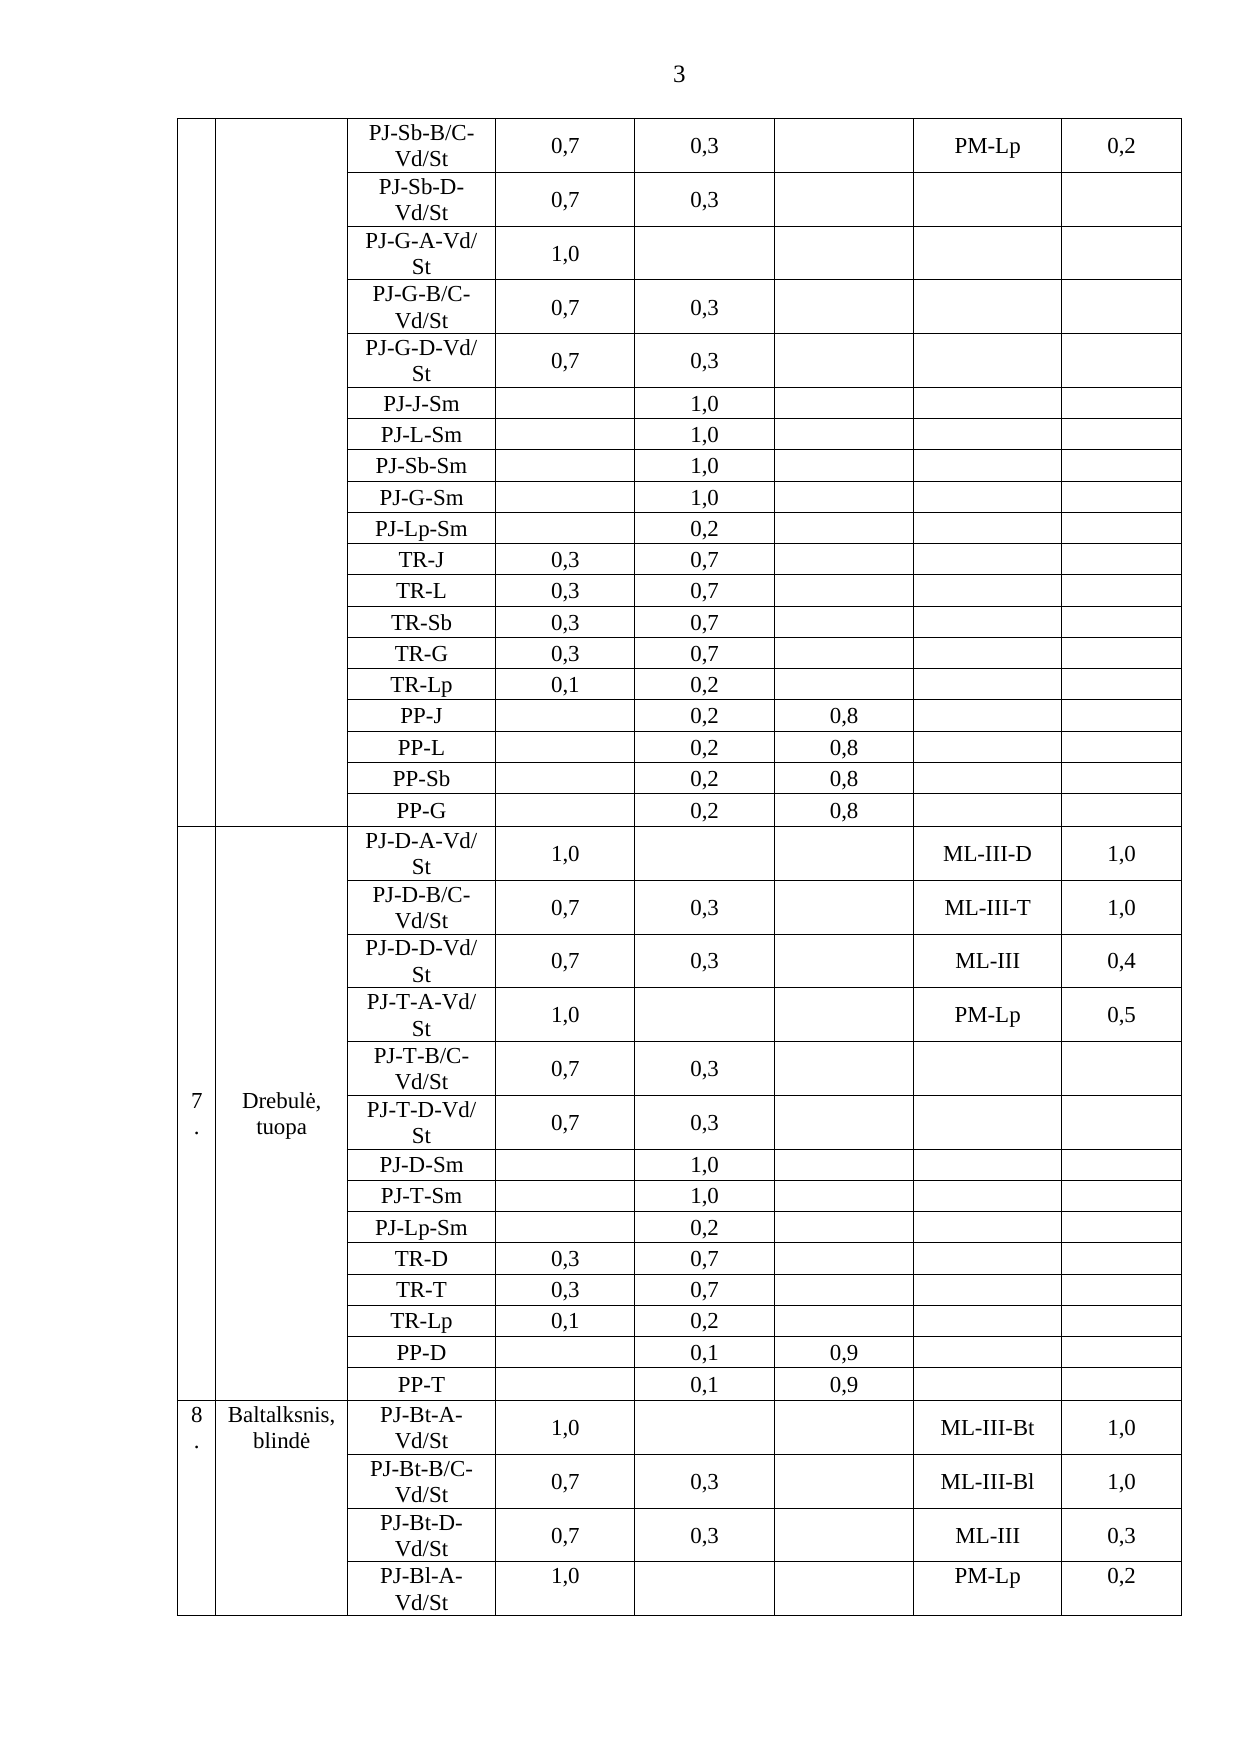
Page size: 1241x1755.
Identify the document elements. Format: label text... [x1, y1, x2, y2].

table_cell PJ-D-D-Vd/St [348, 935, 495, 987]
table_cell 0,5 [1062, 988, 1181, 1041]
table_cell [1062, 700, 1181, 731]
table_cell [1062, 544, 1181, 574]
table_cell [1062, 794, 1181, 826]
table_cell 0,3 [635, 173, 774, 226]
table_cell [775, 1150, 913, 1180]
table_cell [1062, 1212, 1181, 1242]
table_cell [914, 1337, 1061, 1367]
table_cell ML-III [914, 935, 1061, 987]
table_cell 1,0 [1062, 1401, 1181, 1454]
table_cell [1062, 173, 1181, 226]
table_cell [496, 419, 634, 449]
table_cell [635, 227, 774, 279]
table_cell [496, 732, 634, 762]
table_cell [775, 1401, 913, 1454]
table_cell [1062, 227, 1181, 279]
table_cell Baltalksnis, blindė [216, 1401, 347, 1615]
table_cell [1062, 334, 1181, 387]
table_cell 0,7 [635, 1243, 774, 1273]
table_cell PJ-L-Sm [348, 419, 495, 449]
table_cell [914, 388, 1061, 418]
table_cell TR-L [348, 575, 495, 606]
table_cell 0,9 [775, 1337, 913, 1367]
table_cell 0,3 [635, 1042, 774, 1095]
table_cell [1062, 575, 1181, 606]
table_cell [1062, 669, 1181, 699]
table_cell [496, 1337, 634, 1367]
table_cell PM-Lp [914, 119, 1061, 172]
table_cell [1062, 450, 1181, 481]
table_cell [216, 119, 347, 826]
table_cell PP-J [348, 700, 495, 731]
table_cell [635, 1401, 774, 1454]
table_cell 0,2 [635, 794, 774, 826]
table_cell PP-G [348, 794, 495, 826]
table_cell [1062, 1275, 1181, 1305]
table_cell [496, 388, 634, 418]
table_cell 0,7 [496, 935, 634, 987]
table_cell [914, 450, 1061, 481]
table_cell 1,0 [496, 1562, 634, 1615]
table_cell [775, 575, 913, 606]
table_cell 7. [178, 827, 215, 1400]
table_cell [914, 334, 1061, 387]
table_cell 0,7 [635, 1275, 774, 1305]
table_cell 0,1 [635, 1337, 774, 1367]
table_cell PM-Lp [914, 988, 1061, 1041]
table_cell 1,0 [635, 388, 774, 418]
table_cell PJ-G-Sm [348, 482, 495, 512]
table_cell [635, 1562, 774, 1615]
table_cell [775, 388, 913, 418]
table_cell PJ-Sb-D-Vd/St [348, 173, 495, 226]
table_cell [775, 1096, 913, 1148]
table_cell 0,3 [496, 544, 634, 574]
table_cell [775, 1181, 913, 1211]
table_cell [496, 1212, 634, 1242]
table_cell 0,3 [635, 881, 774, 933]
table_cell 0,2 [635, 763, 774, 793]
table_cell 0,7 [496, 1096, 634, 1148]
table_cell [775, 1455, 913, 1507]
table_cell 0,1 [496, 669, 634, 699]
table_cell PJ-G-A-Vd/St [348, 227, 495, 279]
table_cell [914, 575, 1061, 606]
table_cell PJ-T-Sm [348, 1181, 495, 1211]
table_cell [914, 1181, 1061, 1211]
table_cell [914, 1306, 1061, 1336]
table_cell PJ-Sb-B/C-Vd/St [348, 119, 495, 172]
table_cell 0,2 [635, 1212, 774, 1242]
table_cell [496, 763, 634, 793]
table_cell [496, 794, 634, 826]
table_cell [496, 450, 634, 481]
table_cell PJ-Bt-B/C-Vd/St [348, 1455, 495, 1507]
table_cell [775, 1306, 913, 1336]
table_cell [775, 935, 913, 987]
table_cell PJ-Bl-A-Vd/St [348, 1562, 495, 1615]
table_cell PJ-Bt-A-Vd/St [348, 1401, 495, 1454]
table_cell [775, 1243, 913, 1273]
table_cell [1062, 763, 1181, 793]
table_cell [914, 280, 1061, 333]
table_cell 0,3 [496, 575, 634, 606]
table_cell [775, 669, 913, 699]
table_cell 0,2 [635, 732, 774, 762]
table_cell PP-D [348, 1337, 495, 1367]
table_cell [1062, 1243, 1181, 1273]
table_cell [914, 1243, 1061, 1273]
table_cell 1,0 [1062, 1455, 1181, 1507]
table_cell [775, 1562, 913, 1615]
table_cell PJ-D-A-Vd/St [348, 827, 495, 880]
table_cell TR-Sb [348, 607, 495, 637]
table_cell ML-III-Bt [914, 1401, 1061, 1454]
table_cell [914, 1096, 1061, 1148]
table_cell [914, 544, 1061, 574]
table_cell 0,7 [496, 1042, 634, 1095]
table_cell 0,7 [496, 334, 634, 387]
table_cell ML-III-Bl [914, 1455, 1061, 1507]
table_cell 0,7 [635, 544, 774, 574]
table_cell 1,0 [496, 988, 634, 1041]
table_cell 0,3 [635, 935, 774, 987]
table_cell [775, 227, 913, 279]
table_cell TR-G [348, 638, 495, 668]
table_cell PP-L [348, 732, 495, 762]
table_cell [775, 334, 913, 387]
table_cell 1,0 [635, 1181, 774, 1211]
table_cell TR-T [348, 1275, 495, 1305]
table_cell 0,1 [496, 1306, 634, 1336]
table_cell 1,0 [635, 450, 774, 481]
table_cell [775, 513, 913, 543]
table_cell [914, 607, 1061, 637]
table_cell 0,3 [635, 1509, 774, 1561]
table_cell [178, 119, 215, 826]
table_cell 1,0 [496, 227, 634, 279]
table_cell Drebulė, tuopa [216, 827, 347, 1400]
table_cell 0,2 [635, 700, 774, 731]
table_cell PJ-Lp-Sm [348, 513, 495, 543]
table_cell 0,1 [635, 1368, 774, 1400]
table_cell [1062, 1181, 1181, 1211]
table_cell 0,3 [635, 1096, 774, 1148]
table_cell PJ-Lp-Sm [348, 1212, 495, 1242]
table_cell 0,7 [496, 1455, 634, 1507]
table_cell [775, 1509, 913, 1561]
table_cell [914, 1275, 1061, 1305]
table_cell 0,2 [635, 1306, 774, 1336]
table_cell ML-III-T [914, 881, 1061, 933]
table_cell [1062, 1096, 1181, 1148]
table_cell [914, 173, 1061, 226]
table_cell [775, 119, 913, 172]
table_cell [914, 1150, 1061, 1180]
table_cell [1062, 1306, 1181, 1336]
table_cell PJ-J-Sm [348, 388, 495, 418]
table_cell [914, 732, 1061, 762]
table_cell PJ-Bt-D-Vd/St [348, 1509, 495, 1561]
table_cell 0,2 [635, 669, 774, 699]
table_cell PJ-T-D-Vd/St [348, 1096, 495, 1148]
table_cell [775, 1275, 913, 1305]
table_cell 0,7 [635, 575, 774, 606]
table_cell [914, 763, 1061, 793]
table_cell [775, 450, 913, 481]
table_cell [496, 1368, 634, 1400]
table_cell 8. [178, 1401, 215, 1615]
table_cell [496, 482, 634, 512]
table_cell 0,7 [635, 607, 774, 637]
table_cell [635, 988, 774, 1041]
table_cell 0,3 [635, 119, 774, 172]
table_cell 0,8 [775, 732, 913, 762]
table_cell TR-D [348, 1243, 495, 1273]
table_cell 0,2 [635, 513, 774, 543]
table_cell [914, 482, 1061, 512]
table_cell PJ-T-B/C-Vd/St [348, 1042, 495, 1095]
table_cell 1,0 [635, 419, 774, 449]
table_cell [1062, 280, 1181, 333]
table_cell PJ-G-B/C-Vd/St [348, 280, 495, 333]
table_cell [775, 1212, 913, 1242]
table_cell [914, 638, 1061, 668]
table_cell 0,2 [1062, 119, 1181, 172]
table_cell 0,2 [1062, 1562, 1181, 1615]
table_cell 0,3 [635, 280, 774, 333]
table_cell 0,3 [1062, 1509, 1181, 1561]
table_cell 0,7 [496, 280, 634, 333]
table_cell 0,8 [775, 794, 913, 826]
table_cell PP-T [348, 1368, 495, 1400]
table_cell [1062, 482, 1181, 512]
table_cell TR-Lp [348, 669, 495, 699]
table_cell [1062, 732, 1181, 762]
table_cell [496, 513, 634, 543]
table_cell [496, 1150, 634, 1180]
table_cell 1,0 [1062, 881, 1181, 933]
table_cell 1,0 [635, 482, 774, 512]
table_cell [775, 607, 913, 637]
table_cell [1062, 513, 1181, 543]
table_cell 1,0 [496, 827, 634, 880]
table_cell 0,7 [496, 1509, 634, 1561]
table_cell [1062, 1150, 1181, 1180]
table_cell 0,8 [775, 700, 913, 731]
table_cell [635, 827, 774, 880]
table_cell [914, 1212, 1061, 1242]
table_cell 0,3 [496, 1275, 634, 1305]
table_cell PJ-G-D-Vd/St [348, 334, 495, 387]
table_cell [775, 988, 913, 1041]
table_cell PM-Lp [914, 1562, 1061, 1615]
table_cell [1062, 1337, 1181, 1367]
table_cell [775, 482, 913, 512]
table_cell 0,4 [1062, 935, 1181, 987]
table_cell 0,3 [496, 1243, 634, 1273]
table_cell 0,3 [496, 638, 634, 668]
table_cell [914, 1368, 1061, 1400]
table_cell [775, 638, 913, 668]
table_cell 1,0 [1062, 827, 1181, 880]
table_cell [914, 669, 1061, 699]
table_cell TR-Lp [348, 1306, 495, 1336]
table_cell PP-Sb [348, 763, 495, 793]
table_cell [914, 513, 1061, 543]
table_cell [775, 173, 913, 226]
table_cell 0,7 [496, 173, 634, 226]
table_cell PJ-D-Sm [348, 1150, 495, 1180]
table_cell 1,0 [496, 1401, 634, 1454]
table_cell [1062, 607, 1181, 637]
table_cell TR-J [348, 544, 495, 574]
table_cell [775, 544, 913, 574]
table_cell [1062, 1368, 1181, 1400]
table_cell [914, 794, 1061, 826]
table_cell PJ-Sb-Sm [348, 450, 495, 481]
table_cell [775, 1042, 913, 1095]
table_cell ML-III [914, 1509, 1061, 1561]
table_cell [775, 827, 913, 880]
table_cell [1062, 419, 1181, 449]
table_cell [914, 227, 1061, 279]
table_cell 0,3 [635, 334, 774, 387]
table_cell [1062, 1042, 1181, 1095]
table_cell [914, 700, 1061, 731]
table_cell 0,7 [496, 881, 634, 933]
table_cell PJ-T-A-Vd/St [348, 988, 495, 1041]
table_cell [775, 419, 913, 449]
table_cell [496, 700, 634, 731]
table_cell [914, 419, 1061, 449]
table_cell [775, 280, 913, 333]
table_cell ML-III-D [914, 827, 1061, 880]
table_cell [496, 1181, 634, 1211]
table_cell 0,3 [635, 1455, 774, 1507]
table_cell 0,9 [775, 1368, 913, 1400]
table_cell 0,8 [775, 763, 913, 793]
table_cell 0,7 [496, 119, 634, 172]
table_cell [1062, 638, 1181, 668]
table_cell 0,3 [496, 607, 634, 637]
table_cell 1,0 [635, 1150, 774, 1180]
table_cell [914, 1042, 1061, 1095]
table_cell [775, 881, 913, 933]
table_cell PJ-D-B/C-Vd/St [348, 881, 495, 933]
table_cell 0,7 [635, 638, 774, 668]
table_cell [1062, 388, 1181, 418]
